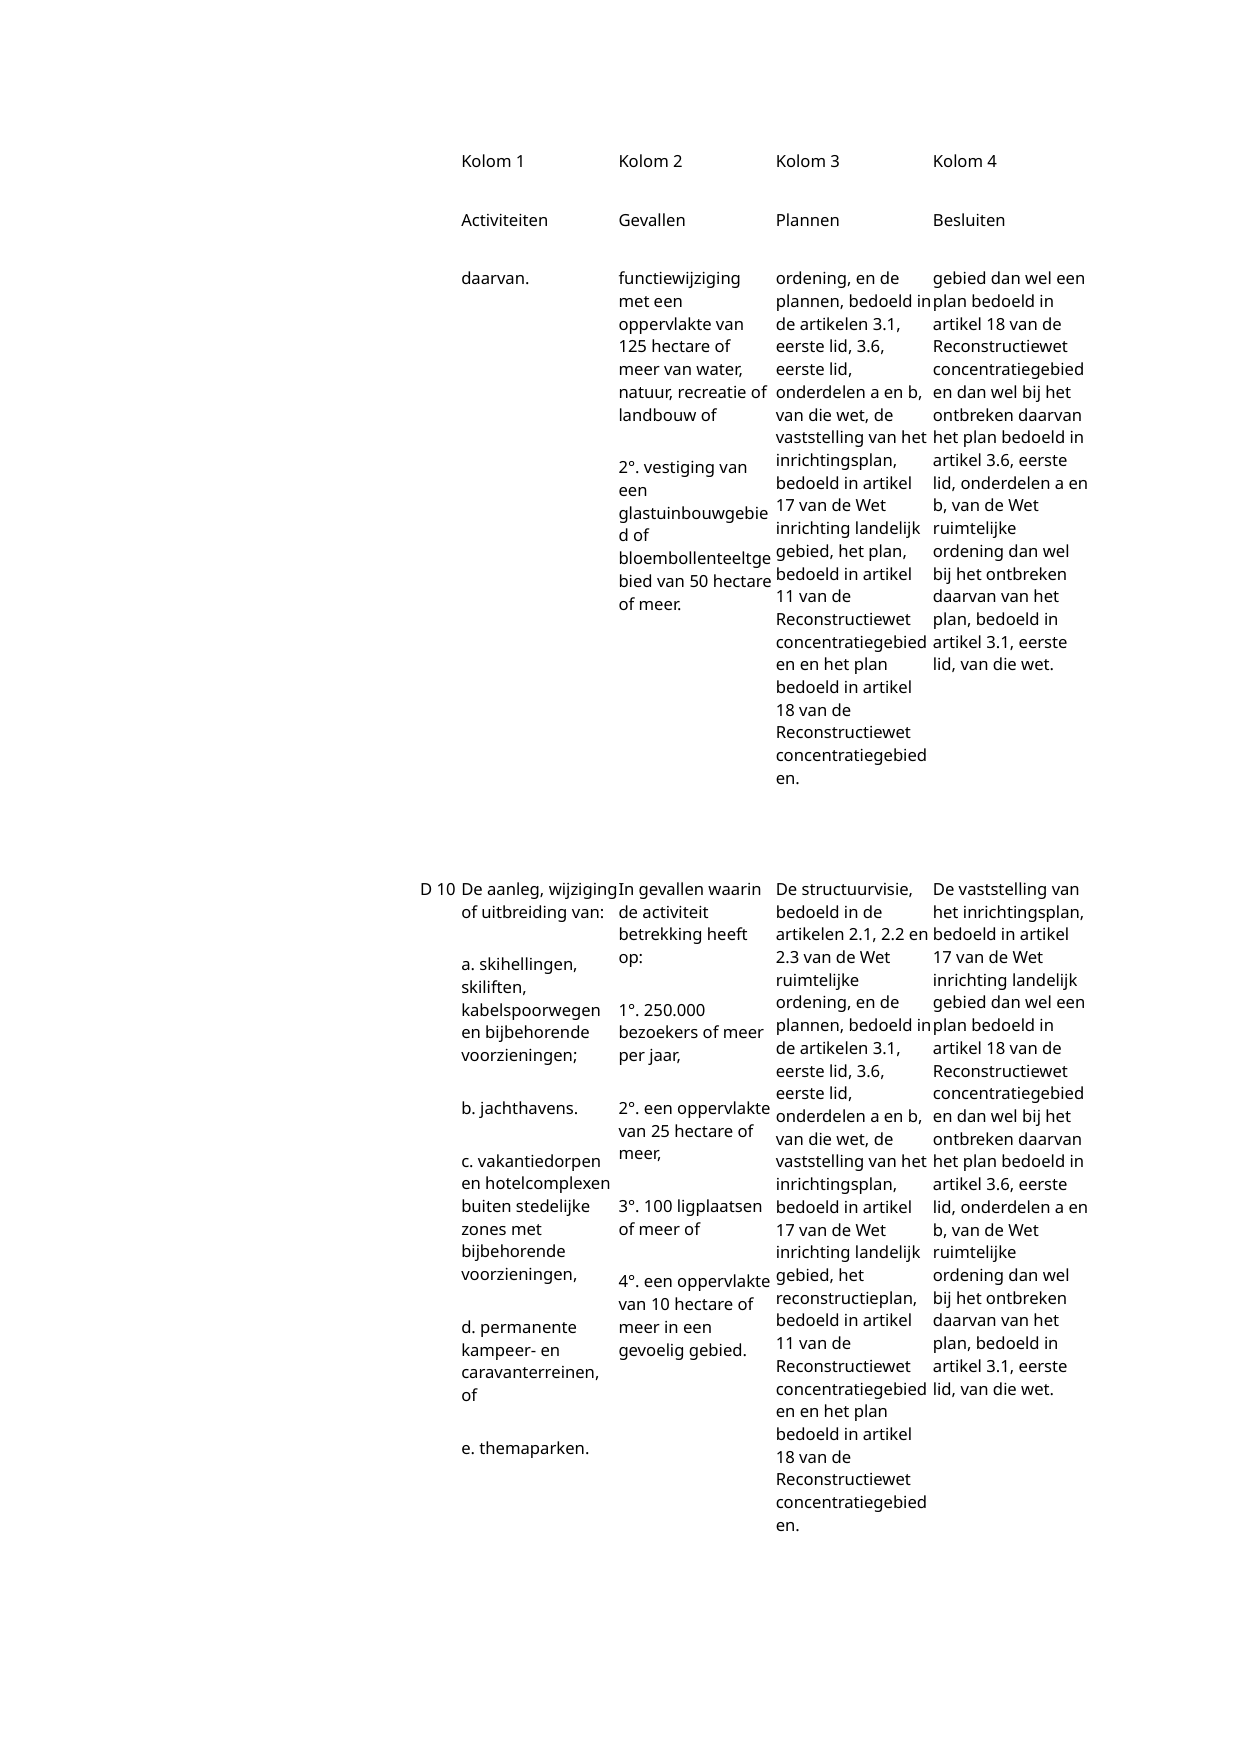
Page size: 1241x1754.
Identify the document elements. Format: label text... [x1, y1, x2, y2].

table_cell [420, 819, 461, 878]
table_cell ordening, en de plannen, bedoeld in de artikelen 3.1, eerste lid, 3.6, eerste lid, onderdelen a en b, van die wet, de vaststelling van het inrichtingsplan, bedoeld in artikel 17 van de Wet inrichting landelijk gebied, het plan, bedoeld in artikel 11 van de Reconstructiewet concentratiegebieden en het plan bedoeld in artikel 18 van de Reconstructiewet concentratiegebieden. [776, 267, 933, 819]
table_cell Besluiten [933, 209, 1090, 267]
table_cell [933, 819, 1090, 878]
table_cell De structuurvisie, bedoeld in de artikelen 2.1, 2.2 en 2.3 van de Wet ruimtelijke ordening, en de plannen, bedoeld in de artikelen 3.1, eerste lid, 3.6, eerste lid, onderdelen a en b, van die wet, de vaststelling van het inrichtingsplan, bedoeld in artikel 17 van de Wet inrichting landelijk gebied, het reconstructieplan, bedoeld in artikel 11 van de Reconstructiewet concentratiegebieden en het plan bedoeld in artikel 18 van de Reconstructiewet concentratiegebieden. [776, 878, 933, 1566]
table_cell De vaststelling van het inrichtingsplan, bedoeld in artikel 17 van de Wet inrichting landelijk gebied dan wel een plan bedoeld in artikel 18 van de Reconstructiewet concentratiegebieden dan wel bij het ontbreken daarvan het plan bedoeld in artikel 3.6, eerste lid, onderdelen a en b, van de Wet ruimtelijke ordening dan wel bij het ontbreken daarvan van het plan, bedoeld in artikel 3.1, eerste lid, van die wet. [933, 878, 1090, 1566]
table_header Kolom 4 [933, 150, 1090, 208]
table_header Kolom 1 [461, 150, 618, 208]
table_cell [420, 209, 461, 267]
table_cell daarvan. [461, 267, 618, 819]
table_cell [420, 267, 461, 819]
table_cell Activiteiten [461, 209, 618, 267]
table_cell [776, 819, 933, 878]
table_cell De aanleg, wijziging of uitbreiding van: a. skihellingen, skiliften, kabelspoorwegen en bijbehorende voorzieningen; b. jachthavens. c. vakantiedorpen en hotelcomplexen buiten stedelijke zones met bijbehorende voorzieningen, d. permanente kampeer- en caravanterreinen, of e. themaparken. [461, 878, 618, 1566]
table_header [420, 150, 461, 208]
table_cell Plannen [776, 209, 933, 267]
table_cell functiewijziging met een oppervlakte van 125 hectare of meer van water, natuur, recreatie of landbouw of 2°. vestiging van een glastuinbouwgebied of bloembollenteeltgebied van 50 hectare of meer. [618, 267, 776, 819]
table_cell D 10 [420, 878, 461, 1566]
table_cell [618, 819, 776, 878]
table_header Kolom 2 [618, 150, 776, 208]
table_cell In gevallen waarin de activiteit betrekking heeft op: 1°. 250.000 bezoekers of meer per jaar, 2°. een oppervlakte van 25 hectare of meer, 3°. 100 ligplaatsen of meer of 4°. een oppervlakte van 10 hectare of meer in een gevoelig gebied. [618, 878, 776, 1566]
table_header Kolom 3 [776, 150, 933, 208]
table_cell [461, 819, 618, 878]
table_cell Gevallen [618, 209, 776, 267]
table_cell gebied dan wel een plan bedoeld in artikel 18 van de Reconstructiewet concentratiegebieden dan wel bij het ontbreken daarvan het plan bedoeld in artikel 3.6, eerste lid, onderdelen a en b, van de Wet ruimtelijke ordening dan wel bij het ontbreken daarvan van het plan, bedoeld in artikel 3.1, eerste lid, van die wet. [933, 267, 1090, 819]
